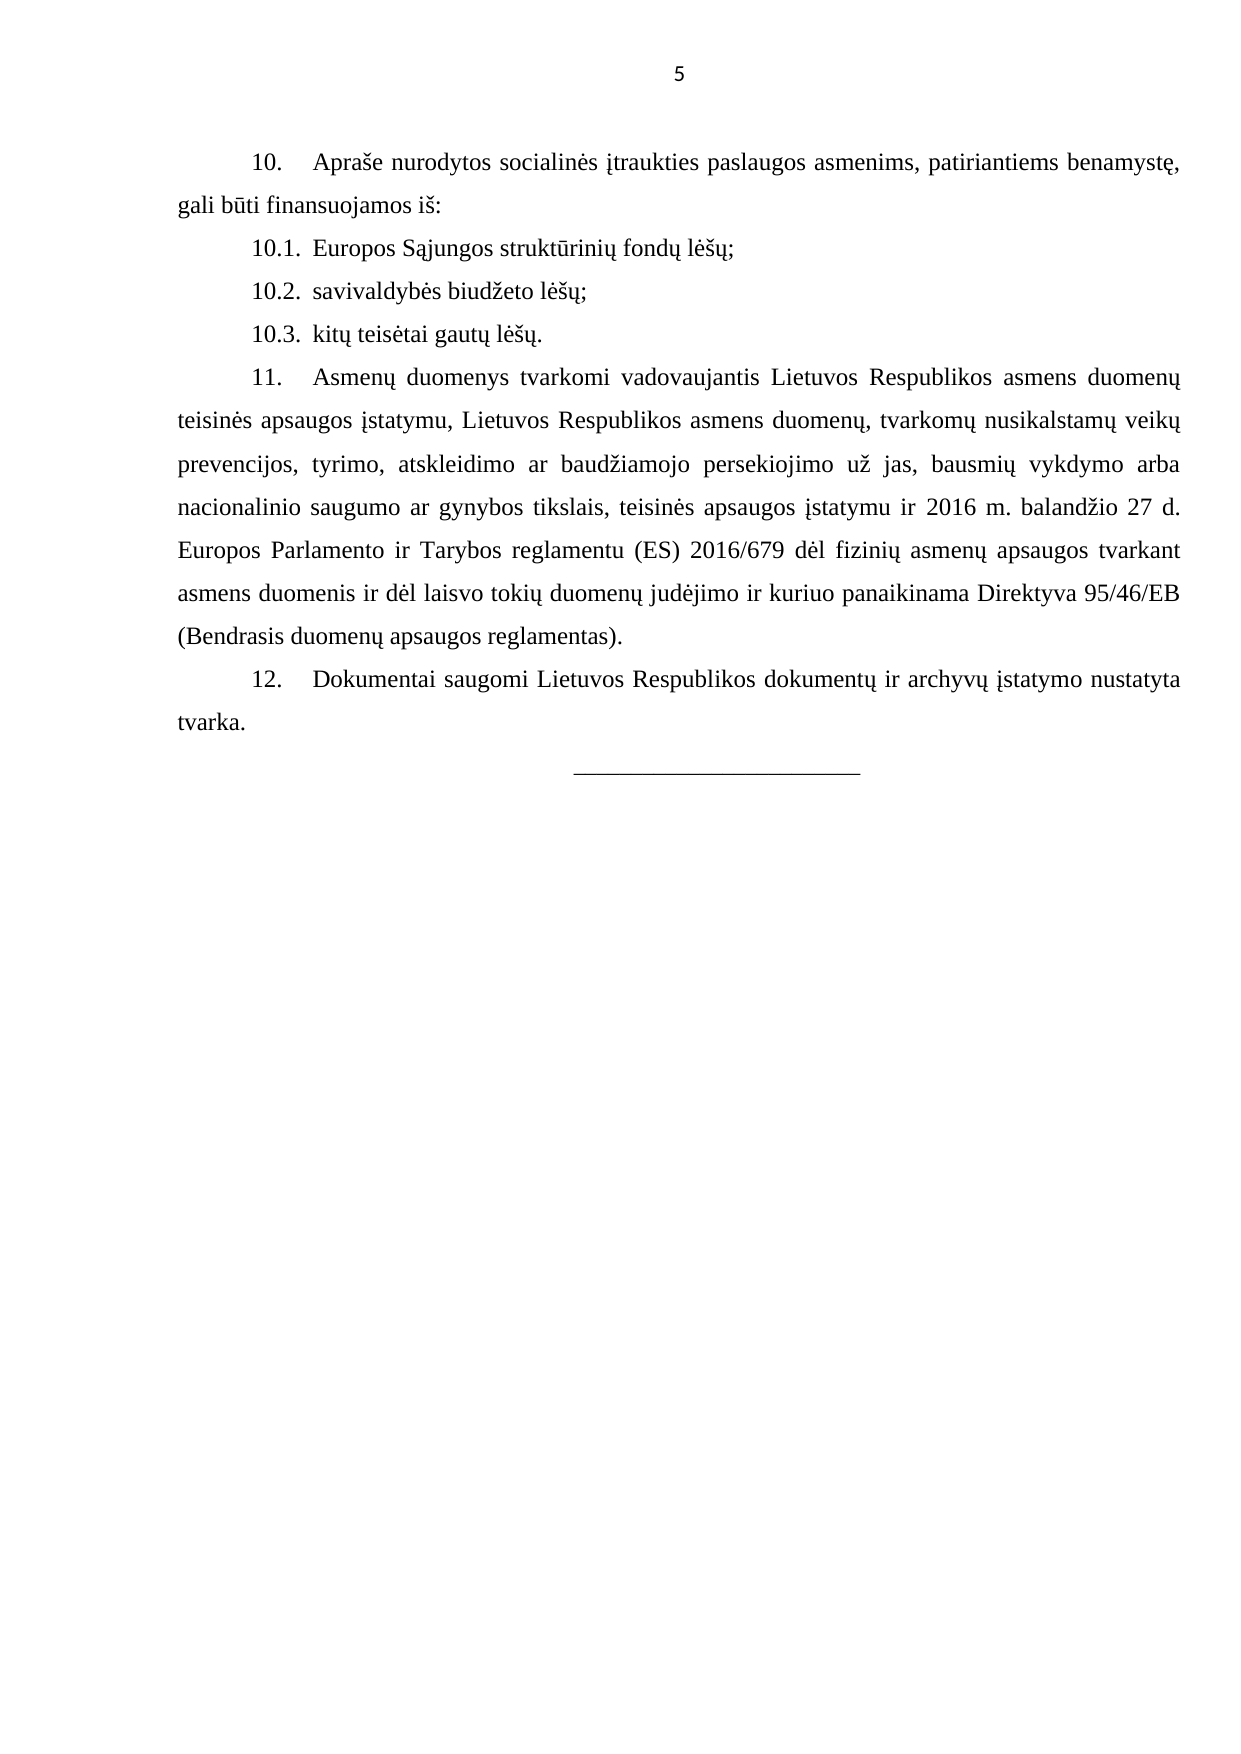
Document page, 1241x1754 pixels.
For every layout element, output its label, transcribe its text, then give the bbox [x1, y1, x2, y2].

text 10.2. savivaldybės biudžeto lėšų; [177, 276, 1181, 305]
text 10.3. kitų teisėtai gautų lėšų. [177, 319, 1181, 348]
text 12. Dokumentai saugomi Lietuvos Respublikos dokumentų ir archyvų įstatymo nustatyta tvarka. [177, 664, 1181, 736]
text 10.1. Europos Sąjungos struktūrinių fondų lėšų; [177, 233, 1181, 262]
text 10. Apraše nurodytos socialinės įtraukties paslaugos asmenims, patiriantiems benamystę, gali būti finansuojamos iš: [177, 147, 1181, 219]
text _________________________ [252, 751, 1181, 777]
text 11. Asmenų duomenys tvarkomi vadovaujantis Lietuvos Respublikos asmens duomenų teisinės apsaugos įstatymu, Lietuvos Respublikos asmens duomenų, tvarkomų nusikalstamų veikų prevencijos, tyrimo, atskleidimo ar baudžiamojo persekiojimo už jas, bausmių vykdymo arba nacionalinio saugumo ar gynybos tikslais, teisinės apsaugos įstatymu ir 2016 m. balandžio 27 d. Europos Parlamento ir Tarybos reglamentu (ES) 2016/679 dėl fizinių asmenų apsaugos tvarkant asmens duomenis ir dėl laisvo tokių duomenų judėjimo ir kuriuo panaikinama Direktyva 95/46/EB (Bendrasis duomenų apsaugos reglamentas). [177, 362, 1181, 650]
